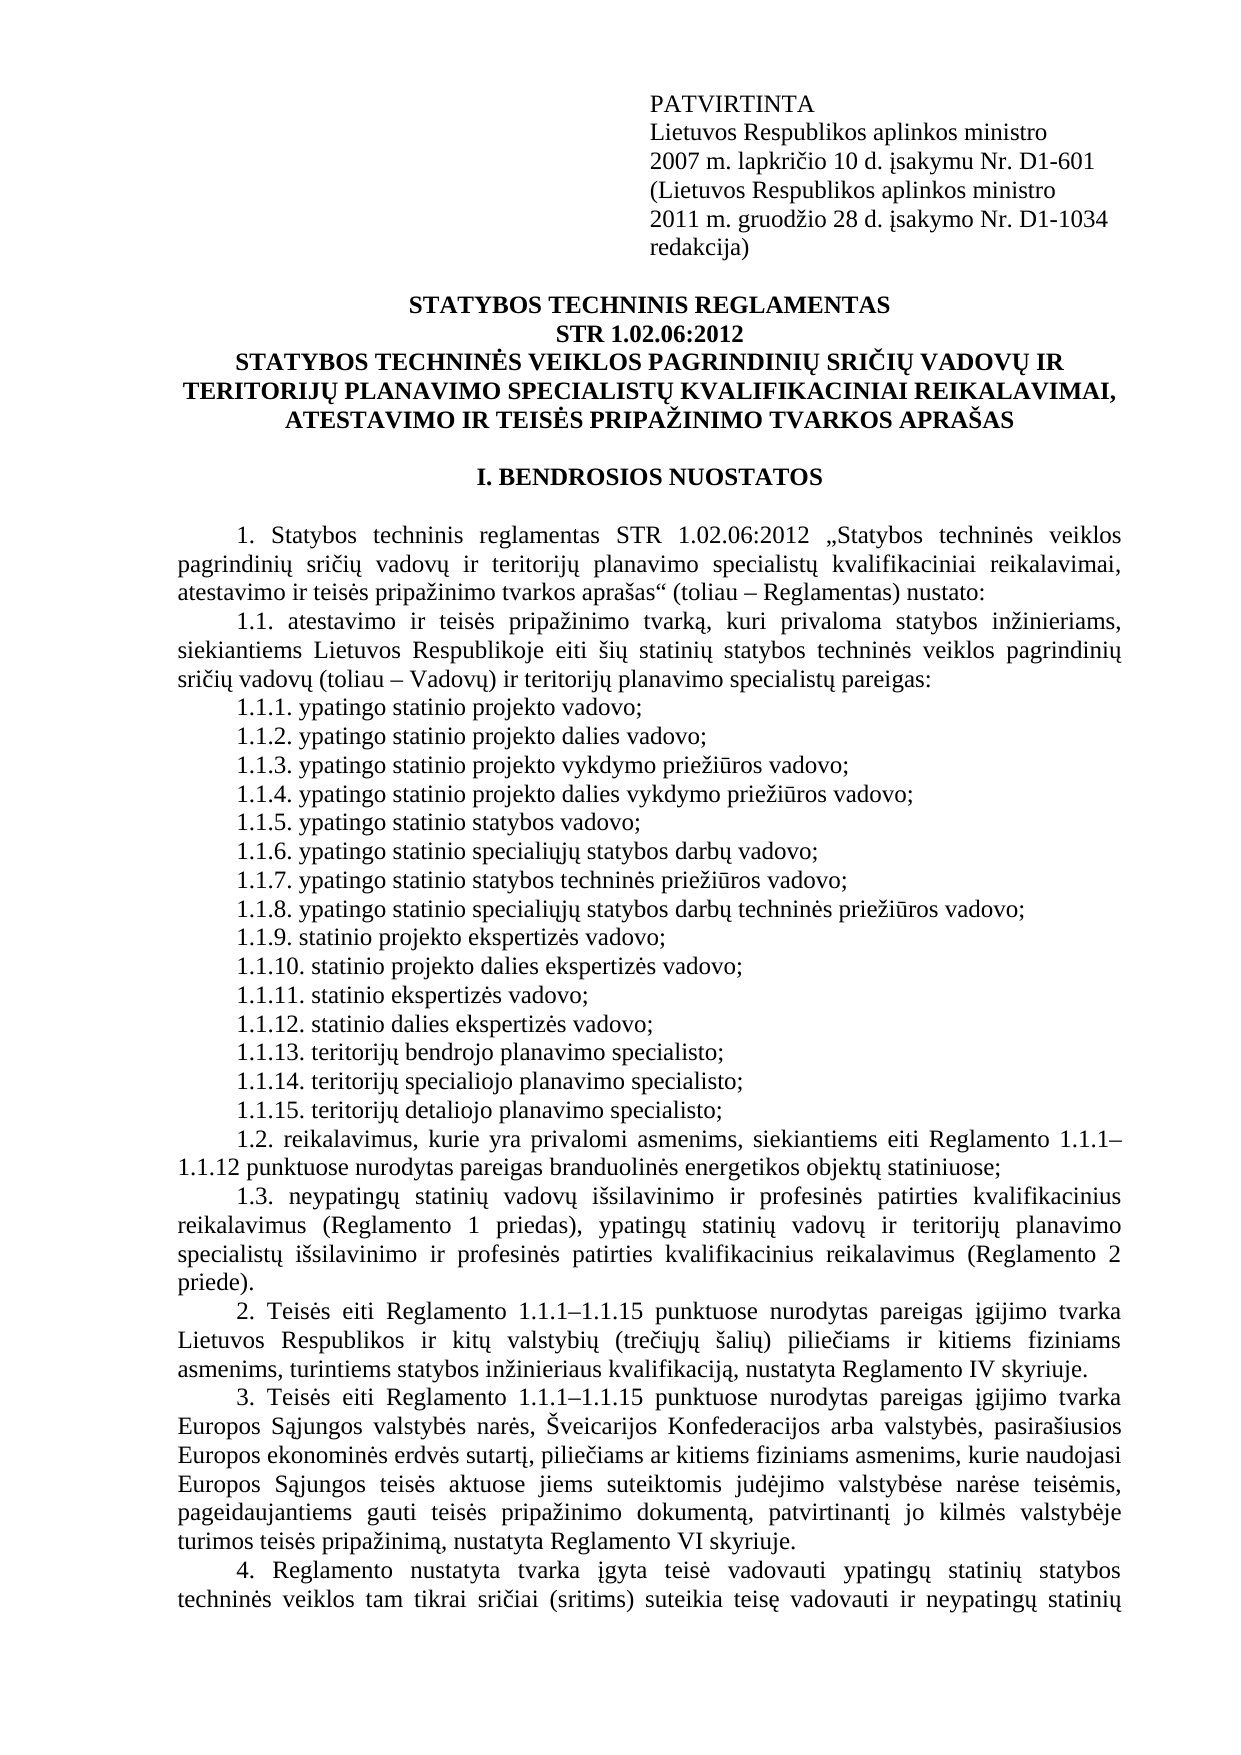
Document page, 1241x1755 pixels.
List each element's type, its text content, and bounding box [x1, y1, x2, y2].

text 3. Teisės eiti Reglamento 1.1.1–1.1.15 punktuose nurodytas pareigas įgijimo tvarka Europos Sąjungos valstybės narės, Šveicarijos Konfederacijos arba valstybės, pasirašiusios Europos ekonominės erdvės sutartį, piliečiams ar kitiems fiziniams asmenims, kurie naudojasi Europos Sąjungos teisės aktuose jiems suteiktomis judėjimo valstybėse narėse teisėmis, pageidaujantiems gauti teisės pripažinimo dokumentą, patvirtinantį jo kilmės valstybėje turimos teisės pripažinimą, nustatyta Reglamento VI skyriuje. [177, 1382, 1122, 1555]
text 2007 m. lapkričio 10 d. įsakymu Nr. D1-601 [649, 146, 1122, 175]
text 1. Statybos techninis reglamentas STR 1.02.06:2012 „Statybos techninės veiklos pagrindinių sričių vadovų ir teritorijų planavimo specialistų kvalifikaciniai reikalavimai, atestavimo ir teisės pripažinimo tvarkos aprašas“ (toliau – Reglamentas) nustato: [177, 520, 1122, 606]
text 1.1.8. ypatingo statinio specialiųjų statybos darbų techninės priežiūros vadovo; [177, 894, 1122, 922]
text 1.1.9. statinio projekto ekspertizės vadovo; [177, 922, 1122, 951]
text (Lietuvos Respublikos aplinkos ministro [649, 175, 1122, 204]
text 2011 m. gruodžio 28 d. įsakymo Nr. D1-1034 redakcija) [649, 204, 1122, 261]
text PATVIRTINTA [649, 89, 1122, 117]
text 1.1.15. teritorijų detaliojo planavimo specialisto; [177, 1095, 1122, 1124]
text 1.1.3. ypatingo statinio projekto vykdymo priežiūros vadovo; [177, 750, 1122, 779]
text 1.1.7. ypatingo statinio statybos techninės priežiūros vadovo; [177, 865, 1122, 894]
text Lietuvos Respublikos aplinkos ministro [649, 117, 1122, 146]
text 1.3. neypatingų statinių vadovų išsilavinimo ir profesinės patirties kvalifikacinius reikalavimus (Reglamento 1 priedas), ypatingų statinių vadovų ir teritorijų planavimo specialistų išsilavinimo ir profesinės patirties kvalifikacinius reikalavimus (Reglamento 2 priede). [177, 1181, 1122, 1296]
text STATYBOS TECHNINIS REGLAMENTAS STR 1.02.06:2012 STATYBOS TECHNINĖS VEIKLOS PAGRINDINIŲ SRIČIŲ VADOVŲ IR TERITORIJŲ PLANAVIMO SPECIALISTŲ KVALIFIKACINIAI REIKALAVIMAI, ATESTAVIMO IR TEISĖS PRIPAŽINIMO TVARKOS APRAŠAS [177, 290, 1122, 434]
text I. BENDROSIOS NUOSTATOS [177, 462, 1122, 491]
text 1.1.5. ypatingo statinio statybos vadovo; [177, 807, 1122, 836]
text 4. Reglamento nustatyta tvarka įgyta teisė vadovauti ypatingų statinių statybos techninės veiklos tam tikrai sričiai (sritims) suteikia teisę vadovauti ir neypatingų statinių [177, 1555, 1122, 1612]
text 1.1.2. ypatingo statinio projekto dalies vadovo; [177, 721, 1122, 750]
text 1.1.10. statinio projekto dalies ekspertizės vadovo; [177, 951, 1122, 980]
text 1.1.12. statinio dalies ekspertizės vadovo; [177, 1009, 1122, 1037]
text 1.1.1. ypatingo statinio projekto vadovo; [177, 692, 1122, 721]
text 1.1. atestavimo ir teisės pripažinimo tvarką, kuri privaloma statybos inžinieriams, siekiantiems Lietuvos Respublikoje eiti šių statinių statybos techninės veiklos pagrindinių sričių vadovų (toliau – Vadovų) ir teritorijų planavimo specialistų pareigas: [177, 606, 1122, 692]
text 1.1.14. teritorijų specialiojo planavimo specialisto; [177, 1066, 1122, 1095]
text 1.1.4. ypatingo statinio projekto dalies vykdymo priežiūros vadovo; [177, 779, 1122, 807]
text 1.1.6. ypatingo statinio specialiųjų statybos darbų vadovo; [177, 836, 1122, 865]
text 1.1.13. teritorijų bendrojo planavimo specialisto; [177, 1037, 1122, 1066]
text 2. Teisės eiti Reglamento 1.1.1–1.1.15 punktuose nurodytas pareigas įgijimo tvarka Lietuvos Respublikos ir kitų valstybių (trečiųjų šalių) piliečiams ir kitiems fiziniams asmenims, turintiems statybos inžinieriaus kvalifikaciją, nustatyta Reglamento IV skyriuje. [177, 1296, 1122, 1382]
text 1.1.11. statinio ekspertizės vadovo; [177, 980, 1122, 1009]
text 1.2. reikalavimus, kurie yra privalomi asmenims, siekiantiems eiti Reglamento 1.1.1–1.1.12 punktuose nurodytas pareigas branduolinės energetikos objektų statiniuose; [177, 1124, 1122, 1181]
